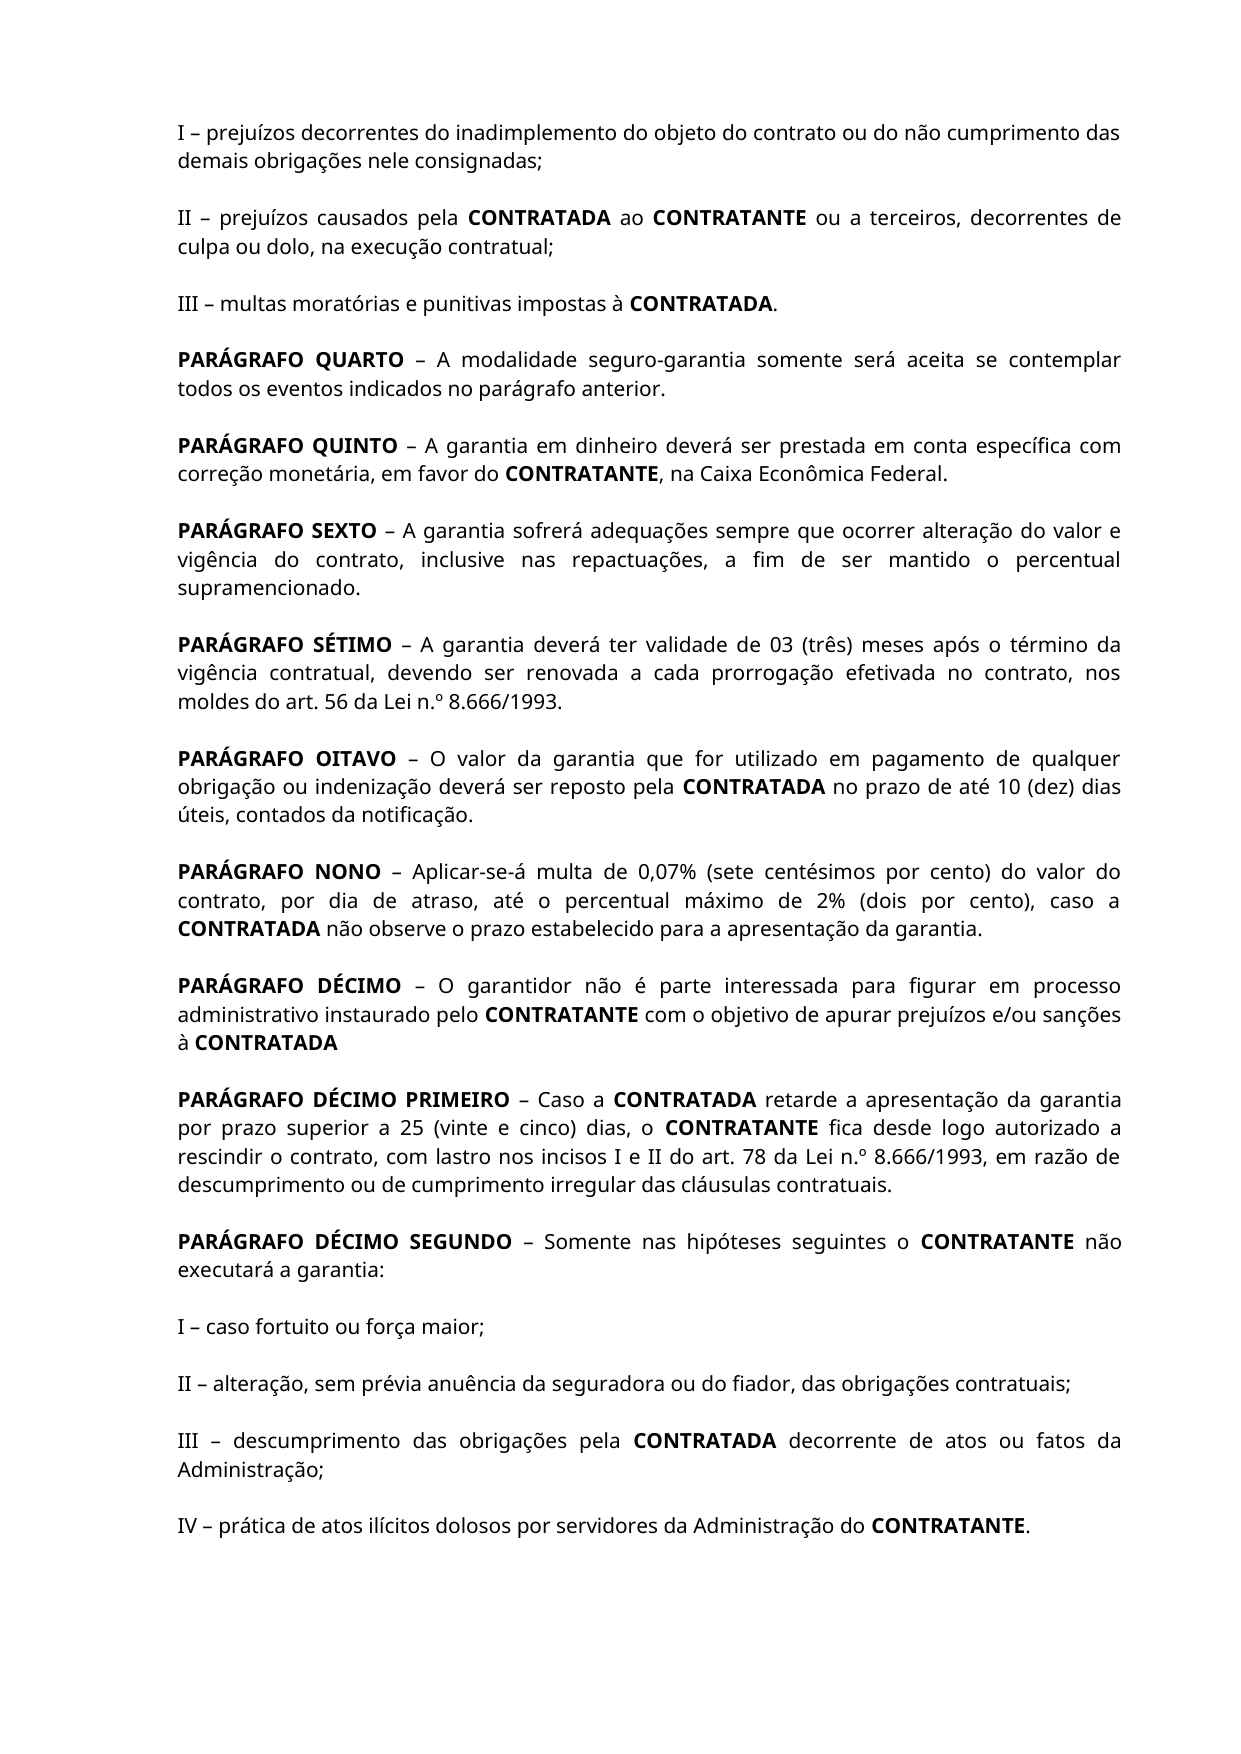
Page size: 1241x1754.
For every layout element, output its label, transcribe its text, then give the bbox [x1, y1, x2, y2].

text PARÁGRAFO QUINTO – A garantia em dinheiro deverá ser prestada em conta específica com correção monetária, em favor do CONTRATANTE, na Caixa Econômica Federal. [177, 431, 1122, 488]
text III – descumprimento das obrigações pela CONTRATADA decorrente de atos ou fatos da Administração; [177, 1426, 1122, 1483]
text PARÁGRAFO QUARTO – A modalidade seguro-garantia somente será aceita se contemplar todos os eventos indicados no parágrafo anterior. [177, 346, 1122, 402]
text II – prejuízos causados pela CONTRATADA ao CONTRATANTE ou a terceiros, decorrentes de culpa ou dolo, na execução contratual; [177, 203, 1122, 260]
text PARÁGRAFO SÉTIMO – A garantia deverá ter validade de 03 (três) meses após o término da vigência contratual, devendo ser renovada a cada prorrogação efetivada no contrato, nos moldes do art. 56 da Lei n.º 8.666/1993. [177, 630, 1122, 715]
text PARÁGRAFO OITAVO – O valor da garantia que for utilizado em pagamento de qualquer obrigação ou indenização deverá ser reposto pela CONTRATADA no prazo de até 10 (dez) dias úteis, contados da notificação. [177, 744, 1122, 829]
text PARÁGRAFO DÉCIMO PRIMEIRO – Caso a CONTRATADA retarde a apresentação da garantia por prazo superior a 25 (vinte e cinco) dias, o CONTRATANTE fica desde logo autorizado a rescindir o contrato, com lastro nos incisos I e II do art. 78 da Lei n.º 8.666/1993, em razão de descumprimento ou de cumprimento irregular das cláusulas contratuais. [177, 1085, 1122, 1199]
text PARÁGRAFO DÉCIMO – O garantidor não é parte interessada para figurar em processo administrativo instaurado pelo CONTRATANTE com o objetivo de apurar prejuízos e/ou sanções à CONTRATADA [177, 971, 1122, 1057]
text II – alteração, sem prévia anuência da seguradora ou do fiador, das obrigações contratuais; [177, 1369, 1122, 1398]
text PARÁGRAFO DÉCIMO SEGUNDO – Somente nas hipóteses seguintes o CONTRATANTE não executará a garantia: [177, 1227, 1122, 1284]
text PARÁGRAFO NONO – Aplicar-se-á multa de 0,07% (sete centésimos por cento) do valor do contrato, por dia de atraso, até o percentual máximo de 2% (dois por cento), caso a CONTRATADA não observe o prazo estabelecido para a apresentação da garantia. [177, 857, 1122, 943]
text PARÁGRAFO SEXTO – A garantia sofrerá adequações sempre que ocorrer alteração do valor e vigência do contrato, inclusive nas repactuações, a fim de ser mantido o percentual supramencionado. [177, 516, 1122, 602]
text III – multas moratórias e punitivas impostas à CONTRATADA. [177, 289, 1122, 317]
text I – prejuízos decorrentes do inadimplemento do objeto do contrato ou do não cumprimento das demais obrigações nele consignadas; [177, 118, 1122, 175]
text I – caso fortuito ou força maior; [177, 1312, 1122, 1341]
text IV – prática de atos ilícitos dolosos por servidores da Administração do CONTRATANTE. [177, 1512, 1122, 1540]
